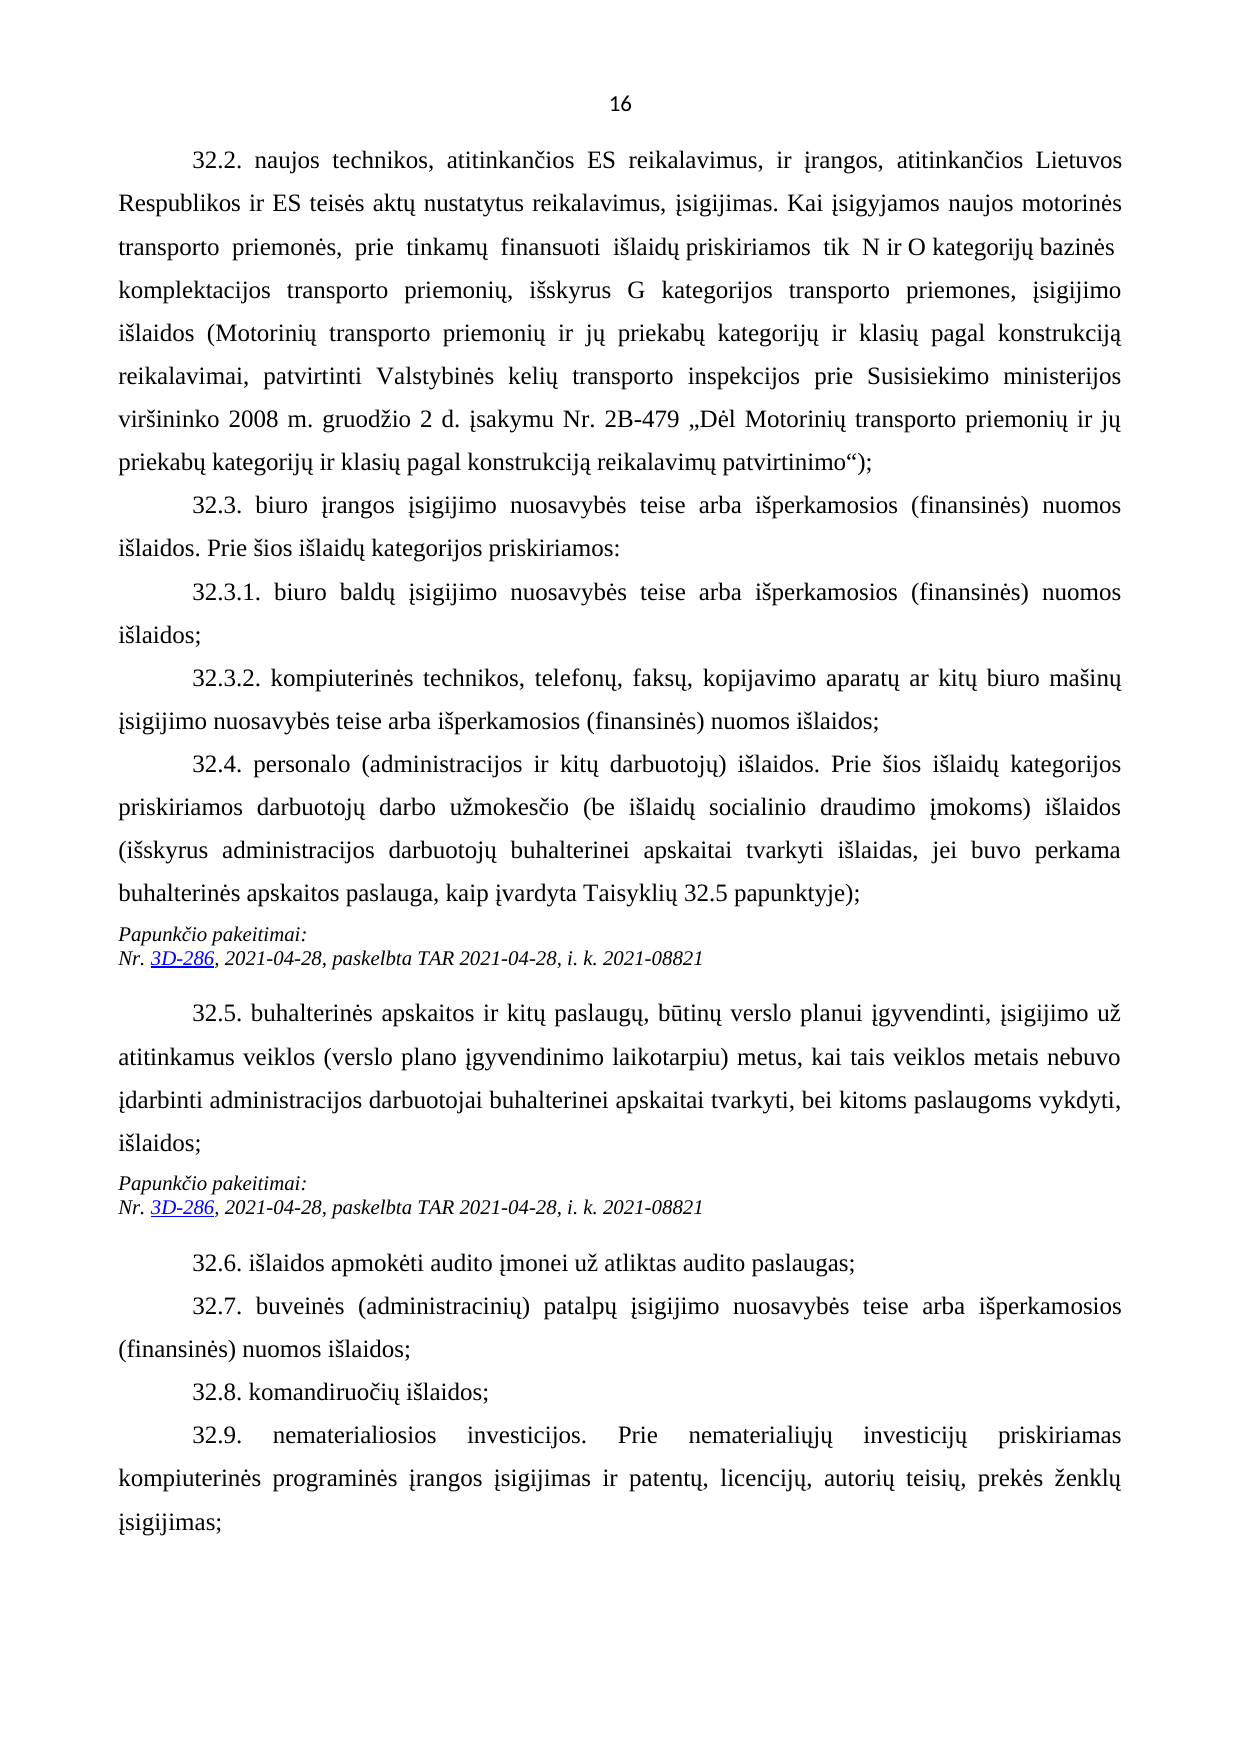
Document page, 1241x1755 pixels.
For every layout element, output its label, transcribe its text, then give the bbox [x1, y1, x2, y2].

text Papunkčio pakeitimai: [118, 922, 1122, 946]
text 32.9. nematerialiosios investicijos. Prie nematerialiųjų investicijų priskiriamas kompiuterinės programinės įrangos įsigijimas ir patentų, licencijų, autorių teisių, prekės ženklų įsigijimas; [118, 1420, 1122, 1535]
text 32.8. komandiruočių išlaidos; [118, 1377, 1122, 1406]
text 32.6. išlaidos apmokėti audito įmonei už atliktas audito paslaugas; [118, 1248, 1122, 1277]
text Papunkčio pakeitimai: [118, 1171, 1122, 1195]
text 32.5. buhalterinės apskaitos ir kitų paslaugų, būtinų verslo planui įgyvendinti, įsigijimo už atitinkamus veiklos (verslo plano įgyvendinimo laikotarpiu) metus, kai tais veiklos metais nebuvo įdarbinti administracijos darbuotojai buhalterinei apskaitai tvarkyti, bei kitoms paslaugoms vykdyti, išlaidos; [118, 998, 1122, 1157]
text 32.2. naujos technikos, atitinkančios ES reikalavimus, ir įrangos, atitinkančios Lietuvos Respublikos ir ES teisės aktų nustatytus reikalavimus, įsigijimas. Kai įsigyjamos naujos motorinės transporto priemonės, prie tinkamų finansuoti išlaidų priskiriamos tik N ir O kategorijų bazinės [118, 145, 1122, 260]
text komplektacijos transporto priemonių, išskyrus G kategorijos transporto priemones, įsigijimo išlaidos (Motorinių transporto priemonių ir jų priekabų kategorijų ir klasių pagal konstrukciją reikalavimai, patvirtinti Valstybinės kelių transporto inspekcijos prie Susisiekimo ministerijos viršininko 2008 m. gruodžio 2 d. įsakymu Nr. 2B-479 „Dėl Motorinių transporto priemonių ir jų priekabų kategorijų ir klasių pagal konstrukciją reikalavimų patvirtinimo“); [118, 275, 1122, 476]
text 32.7. buveinės (administracinių) patalpų įsigijimo nuosavybės teise arba išperkamosios (finansinės) nuomos išlaidos; [118, 1291, 1122, 1363]
text 32.3.2. kompiuterinės technikos, telefonų, faksų, kopijavimo aparatų ar kitų biuro mašinų įsigijimo nuosavybės teise arba išperkamosios (finansinės) nuomos išlaidos; [118, 663, 1122, 735]
text Nr. 3D-286, 2021-04-28, paskelbta TAR 2021-04-28, i. k. 2021-08821 [118, 1195, 1122, 1219]
text 32.3. biuro įrangos įsigijimo nuosavybės teise arba išperkamosios (finansinės) nuomos išlaidos. Prie šios išlaidų kategorijos priskiriamos: [118, 490, 1122, 562]
text 32.3.1. biuro baldų įsigijimo nuosavybės teise arba išperkamosios (finansinės) nuomos išlaidos; [118, 577, 1122, 648]
text Nr. 3D-286, 2021-04-28, paskelbta TAR 2021-04-28, i. k. 2021-08821 [118, 946, 1122, 970]
text 32.4. personalo (administracijos ir kitų darbuotojų) išlaidos. Prie šios išlaidų kategorijos priskiriamos darbuotojų darbo užmokesčio (be išlaidų socialinio draudimo įmokoms) išlaidos (išskyrus administracijos darbuotojų buhalterinei apskaitai tvarkyti išlaidas, jei buvo perkama buhalterinės apskaitos paslauga, kaip įvardyta Taisyklių 32.5 papunktyje); [118, 749, 1122, 907]
